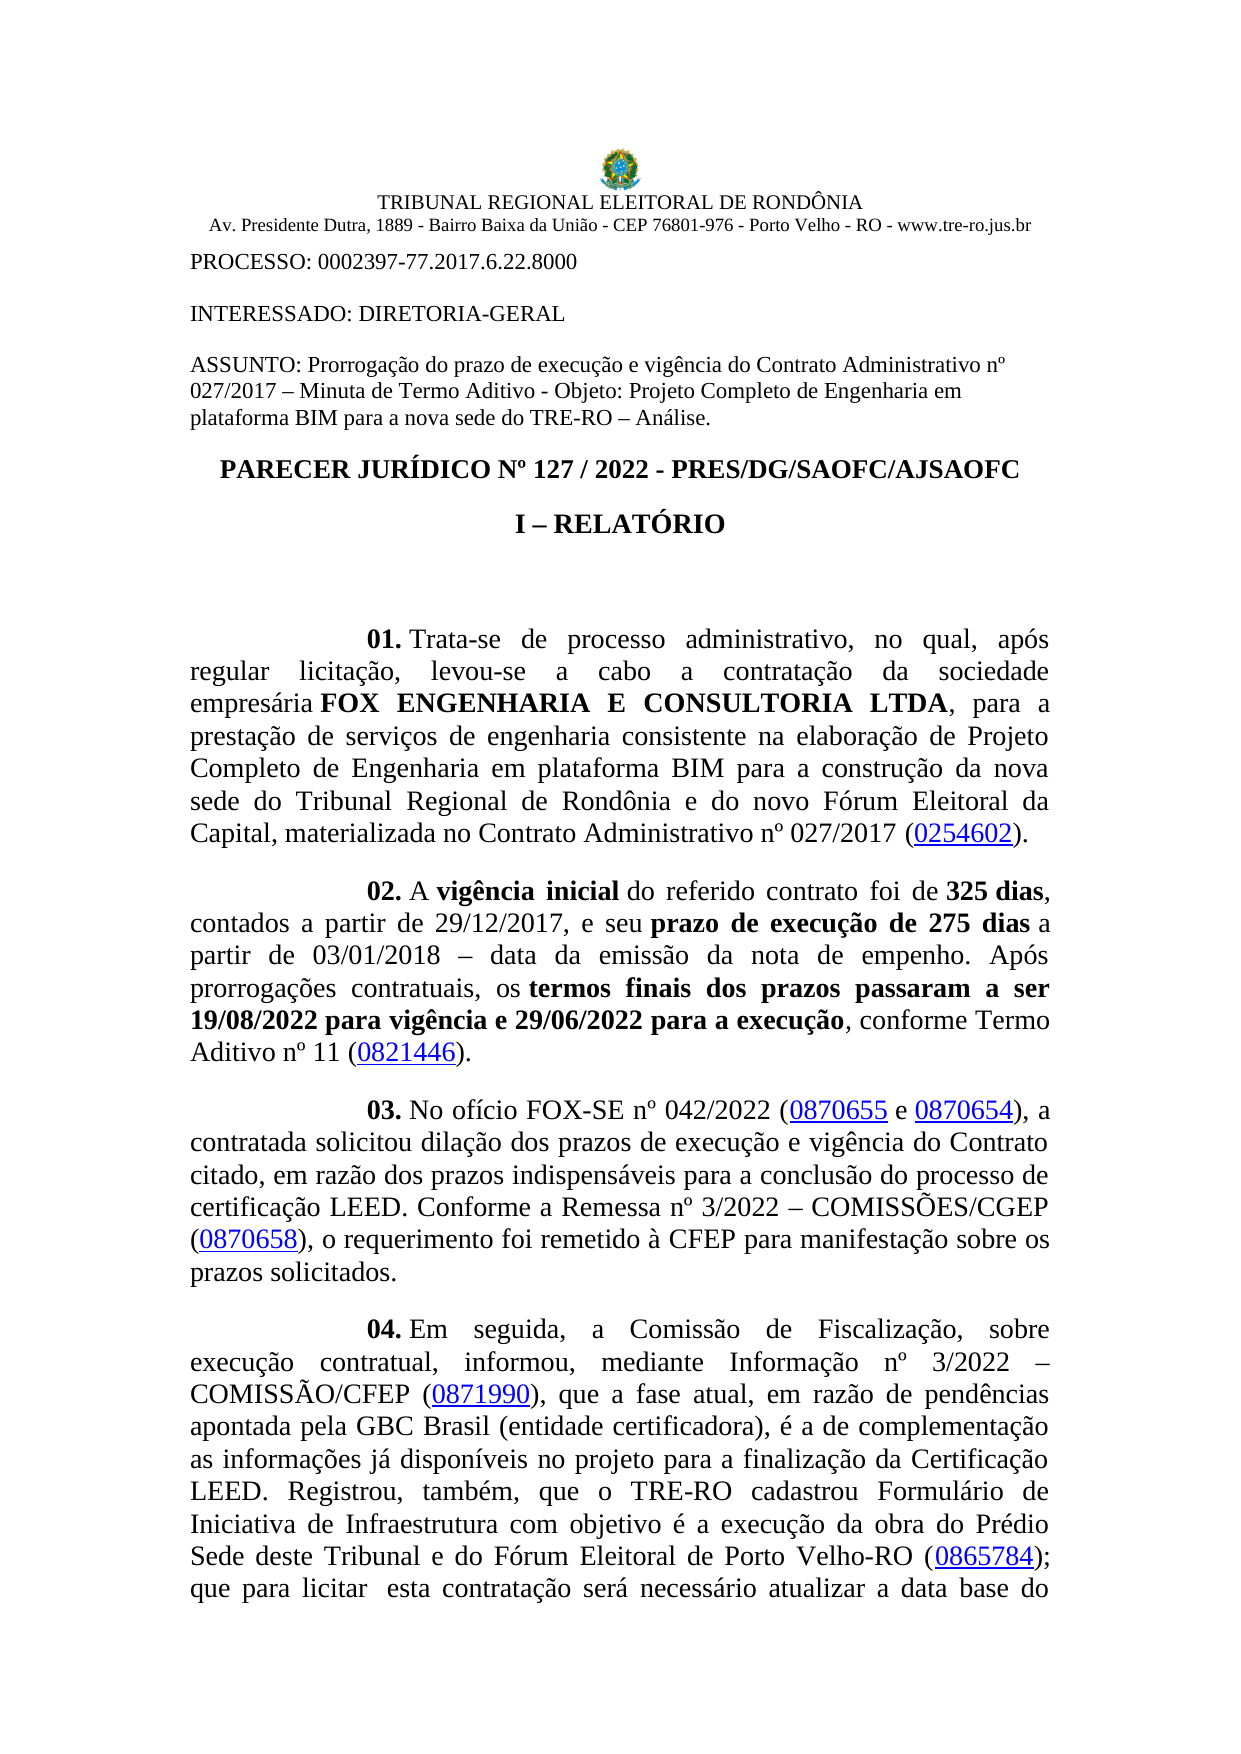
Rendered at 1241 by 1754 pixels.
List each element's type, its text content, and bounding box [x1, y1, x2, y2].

text INTERESSADO: DIRETORIA-GERAL [190, 299, 1051, 326]
text 01. Trata-se de processo administrativo, no qual, após regular licitação, levou-se a cabo a contratação da sociedade empresária FOX ENGENHARIA E CONSULTORIA LTDA, para a prestação de serviços de engenharia consistente na elaboração de Projeto Completo de Engenharia em plataforma BIM para a construção da nova sede do Tribunal Regional de Rondônia e do novo Fórum Eleitoral da Capital, materializada no Contrato Administrativo nº 027/2017 (0254602). [190, 622, 1051, 848]
text I – RELATÓRIO [190, 507, 1051, 539]
text Parecer Jurídico Nº 127 / 2022 - PRES/DG/SAOFC/AJSAOFC [177, 453, 1063, 484]
text 04. Em seguida, a Comissão de Fiscalização, sobre execução contratual, informou, mediante Informação nº 3/2022 – COMISSÃO/CFEP (0871990), que a fase atual, em razão de pendências apontada pela GBC Brasil (entidade certificadora), é a de complementação as informações já disponíveis no projeto para a finalização da Certificação LEED. Registrou, também, que o TRE-RO cadastrou Formulário de Iniciativa de Infraestrutura com objetivo é a execução da obra do Prédio Sede deste Tribunal e do Fórum Eleitoral de Porto Velho-RO (0865784); que para licitar esta contratação será necessário atualizar a data base do [190, 1312, 1051, 1604]
text 03. No ofício FOX-SE nº 042/2022 (0870655 e 0870654), a contratada solicitou dilação dos prazos de execução e vigência do Contrato citado, em razão dos prazos indispensáveis para a conclusão do processo de certificação LEED. Conforme a Remessa nº 3/2022 – COMISSÕES/CGEP (0870658), o requerimento foi remetido à CFEP para manifestação sobre os prazos solicitados. [190, 1093, 1051, 1287]
text PROCESSO: 0002397-77.2017.6.22.8000 [190, 248, 1051, 274]
text Av. Presidente Dutra, 1889 - Bairro Baixa da União - CEP 76801-976 - Porto Velho - RO - www.tre-ro.jus.br [177, 214, 1063, 236]
text 02. A vigência inicial do referido contrato foi de 325 dias, contados a partir de 29/12/2017, e seu prazo de execução de 275 dias a partir de 03/01/2018 – data da emissão da nota de empenho. Após prorrogações contratuais, os termos finais dos prazos passaram a ser 19/08/2022 para vigência e 29/06/2022 para a execução, conforme Termo Aditivo nº 11 (0821446). [190, 873, 1051, 1068]
text TRIBUNAL REGIONAL ELEITORAL DE RONDÔNIA [177, 190, 1063, 214]
text ASSUNTO: Prorrogação do prazo de execução e vigência do Contrato Administrativo nº 027/2017 – Minuta de Termo Aditivo - Objeto: Projeto Completo de Engenharia em plataforma BIM para a nova sede do TRE-RO – Análise. [190, 351, 1051, 430]
